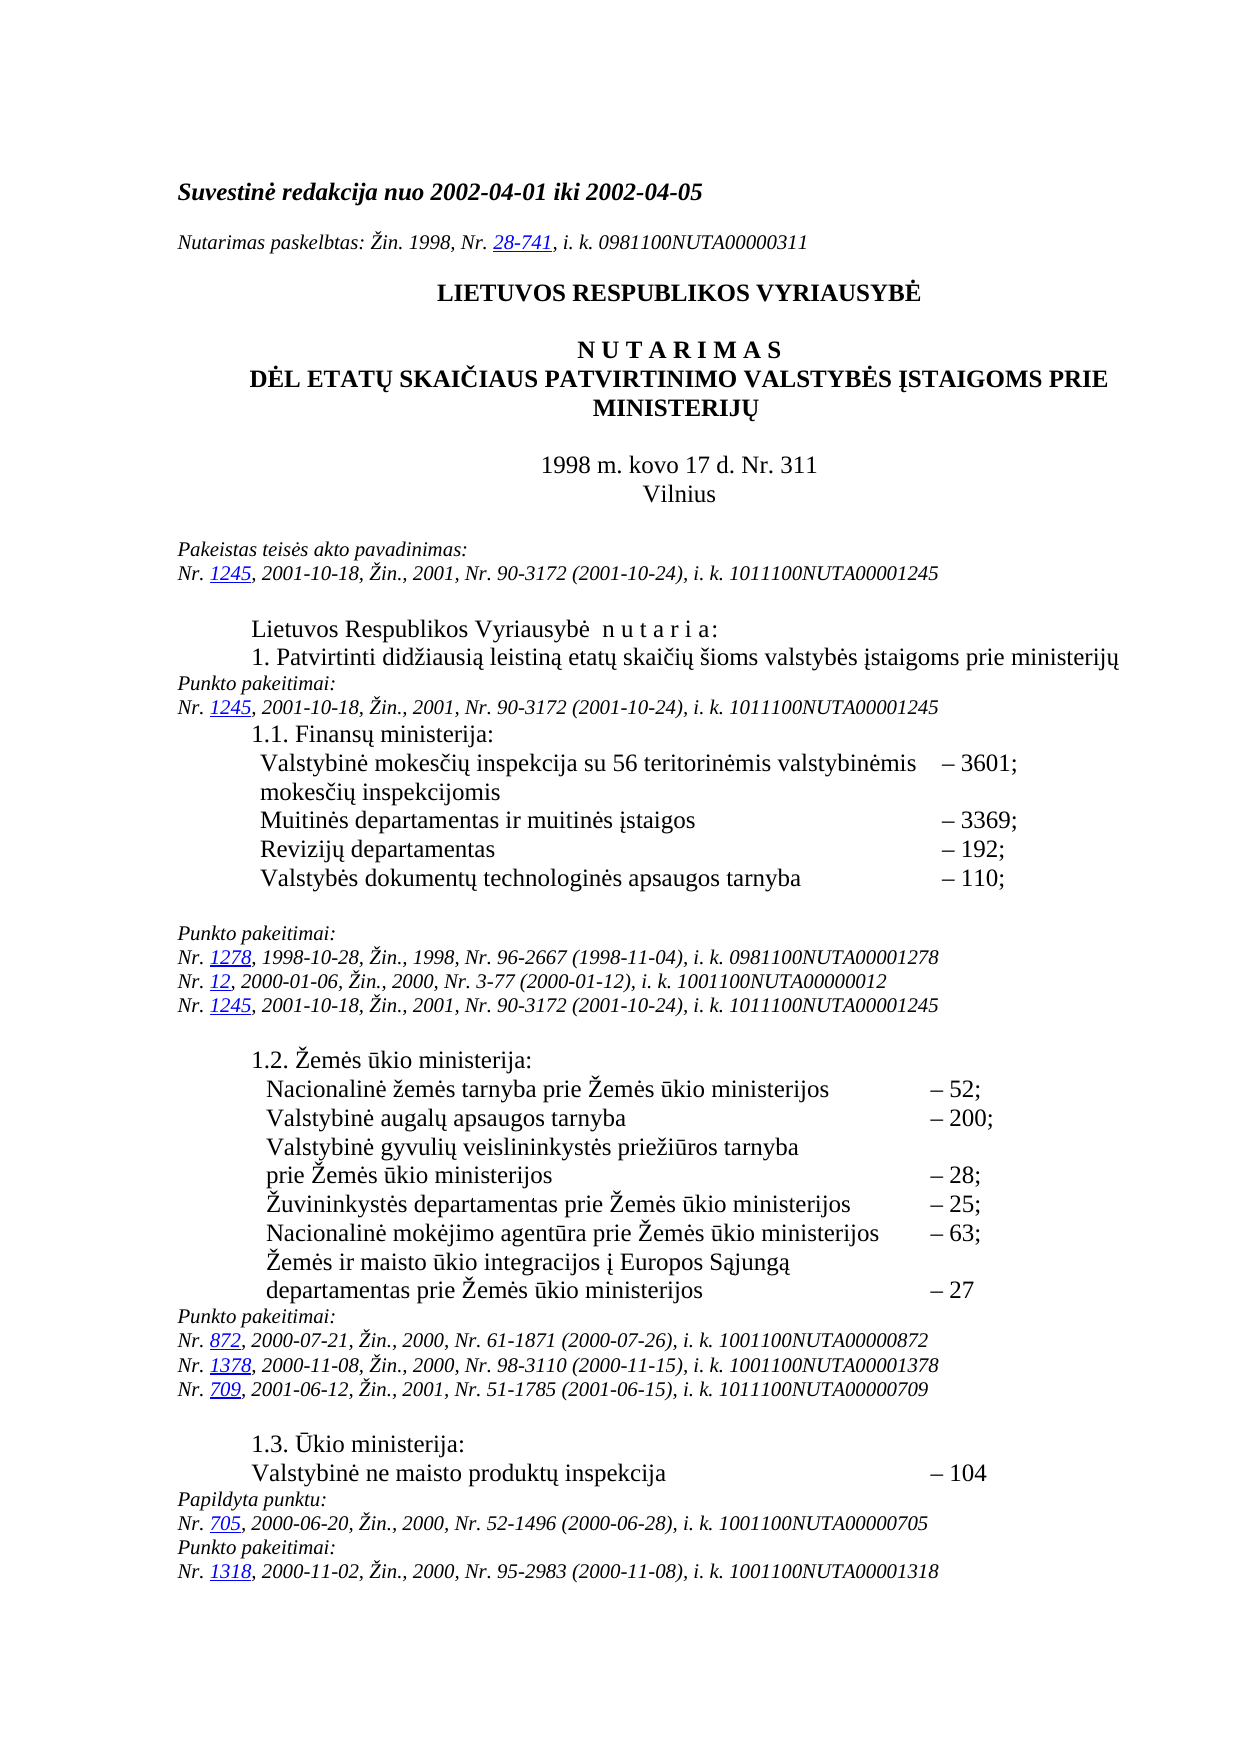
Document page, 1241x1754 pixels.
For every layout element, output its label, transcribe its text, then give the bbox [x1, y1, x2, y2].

text DĖL ETATŲ SKAIČIAUS PATVIRTINIMO VALSTYBĖS ĮSTAIGOMS PRIE MINISTERIJŲ [177, 364, 1181, 422]
text Pakeistas teisės akto pavadinimas: [177, 537, 1181, 561]
table_cell – 3369; [931, 806, 1204, 834]
table_cell [931, 777, 1204, 806]
table_cell – 192; [931, 834, 1204, 863]
table_cell Revizijų departamentas [177, 834, 931, 863]
text Nr. 12, 2000-01-06, Žin., 2000, Nr. 3-77 (2000-01-12), i. k. 1001100NUTA00000012 [177, 969, 1181, 993]
text Žemės ir maisto ūkio integracijos į Europos Sąjungą [177, 1247, 1181, 1276]
text Nr. 705, 2000-06-20, Žin., 2000, Nr. 52-1496 (2000-06-28), i. k. 1001100NUTA00000705 [177, 1511, 1181, 1535]
table_cell Valstybės dokumentų technologinės apsaugos tarnyba [177, 863, 931, 892]
text Punkto pakeitimai: [177, 671, 1181, 695]
text Valstybinė augalų apsaugos tarnyba – 200; [177, 1103, 1181, 1132]
text Valstybinė ne maisto produktų inspekcija – 104 [177, 1458, 1181, 1487]
text Nr. 1245, 2001-10-18, Žin., 2001, Nr. 90-3172 (2001-10-24), i. k. 1011100NUTA00001245 [177, 695, 1181, 719]
text departamentas prie Žemės ūkio ministerijos – 27 [177, 1276, 1181, 1304]
text Žuvininkystės departamentas prie Žemės ūkio ministerijos – 25; [177, 1189, 1181, 1218]
text Lietuvos Respublikos Vyriausybė nutaria: [177, 614, 1181, 642]
text Nr. 1245, 2001-10-18, Žin., 2001, Nr. 90-3172 (2001-10-24), i. k. 1011100NUTA00001245 [177, 561, 1181, 585]
table_cell mokesčių inspekcijomis [177, 777, 931, 806]
text 1.1. Finansų ministerija: [177, 719, 1181, 748]
table_header Valstybinė mokesčių inspekcija su 56 teritorinėmis valstybinėmis [177, 748, 931, 777]
text 1. Patvirtinti didžiausią leistiną etatų skaičių šioms valstybės įstaigoms prie ministerijų [177, 642, 1181, 671]
table_cell – 110; [931, 863, 1204, 892]
table_cell Muitinės departamentas ir muitinės įstaigos [177, 806, 931, 834]
text Nr. 1378, 2000-11-08, Žin., 2000, Nr. 98-3110 (2000-11-15), i. k. 1001100NUTA00001378 [177, 1352, 1181, 1377]
text prie Žemės ūkio ministerijos – 28; [177, 1161, 1181, 1189]
text Punkto pakeitimai: [177, 921, 1181, 945]
text 1.3. Ūkio ministerija: [177, 1429, 1181, 1458]
text Nr. 872, 2000-07-21, Žin., 2000, Nr. 61-1871 (2000-07-26), i. k. 1001100NUTA00000872 [177, 1328, 1181, 1352]
text Nacionalinė mokėjimo agentūra prie Žemės ūkio ministerijos – 63; [177, 1218, 1181, 1247]
text Nr. 709, 2001-06-12, Žin., 2001, Nr. 51-1785 (2001-06-15), i. k. 1011100NUTA00000709 [177, 1377, 1181, 1401]
text Punkto pakeitimai: [177, 1535, 1181, 1559]
text Valstybinė gyvulių veislininkystės priežiūros tarnyba [177, 1132, 1181, 1161]
text Suvestinė redakcija nuo 2002-04-01 iki 2002-04-05 [177, 177, 1181, 206]
text Nacionalinė žemės tarnyba prie Žemės ūkio ministerijos – 52; [177, 1074, 1181, 1103]
text Vilnius [177, 479, 1181, 508]
text Nutarimas paskelbtas: Žin. 1998, Nr. 28-741, i. k. 0981100NUTA00000311 [177, 230, 1181, 254]
text Nr. 1278, 1998-10-28, Žin., 1998, Nr. 96-2667 (1998-11-04), i. k. 0981100NUTA00001278 [177, 945, 1181, 969]
text Nr. 1245, 2001-10-18, Žin., 2001, Nr. 90-3172 (2001-10-24), i. k. 1011100NUTA00001245 [177, 993, 1181, 1017]
text 1998 m. kovo 17 d. Nr. 311 [177, 451, 1181, 479]
text Papildyta punktu: [177, 1487, 1181, 1511]
text 1.2. Žemės ūkio ministerija: [177, 1046, 1181, 1074]
table_header – 3601; [931, 748, 1204, 777]
text LIETUVOS RESPUBLIKOS VYRIAUSYBĖ [177, 278, 1181, 307]
text N U T A R I M A S [177, 336, 1181, 364]
text Punkto pakeitimai: [177, 1304, 1181, 1328]
text Nr. 1318, 2000-11-02, Žin., 2000, Nr. 95-2983 (2000-11-08), i. k. 1001100NUTA00001318 [177, 1559, 1181, 1583]
